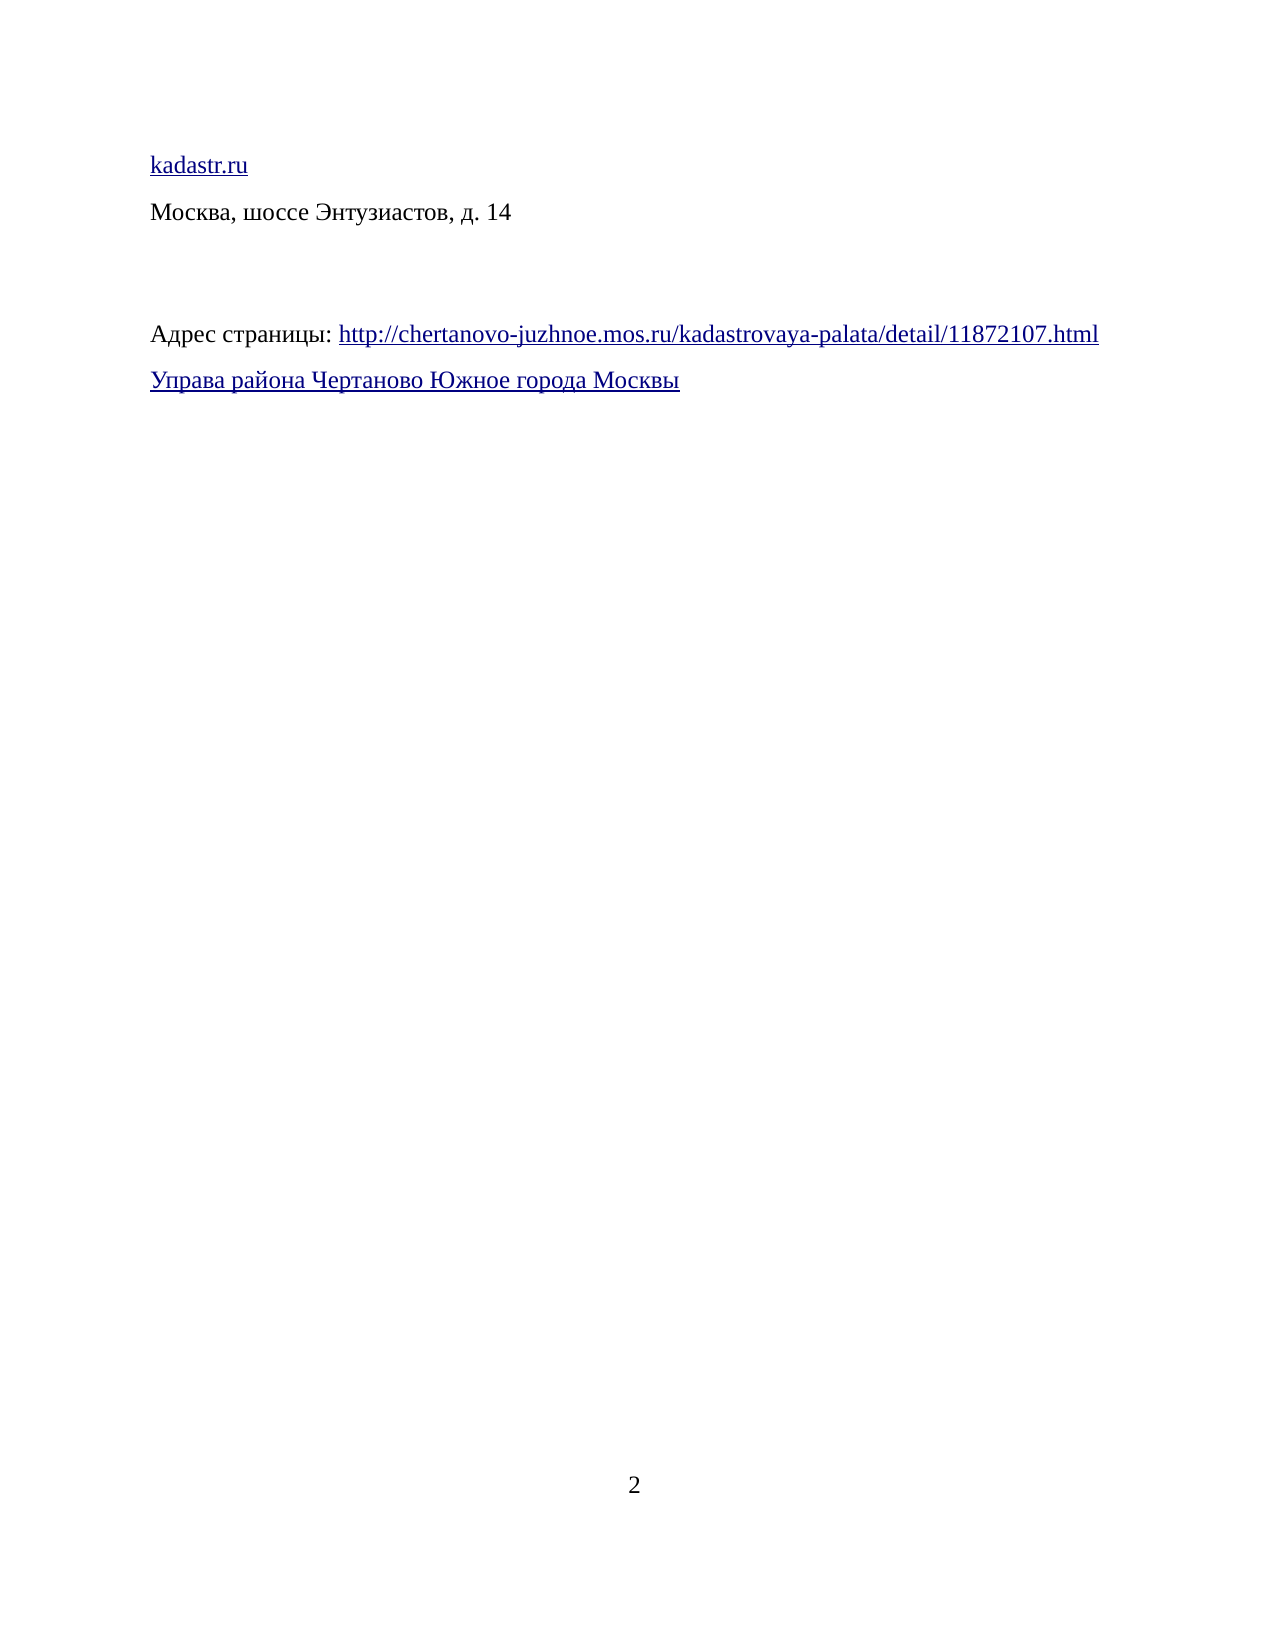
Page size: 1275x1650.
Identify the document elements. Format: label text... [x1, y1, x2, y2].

text Управа района Чертаново Южное города Москвы [150, 365, 1125, 394]
text Москва, шоссе Энтузиастов, д. 14 [150, 197, 1125, 225]
text Адрес страницы: http://chertanovo-juzhnoe.mos.ru/kadastrovaya-palata/detail/11872107.html [150, 319, 1125, 347]
text kadastr.ru [150, 150, 1125, 179]
